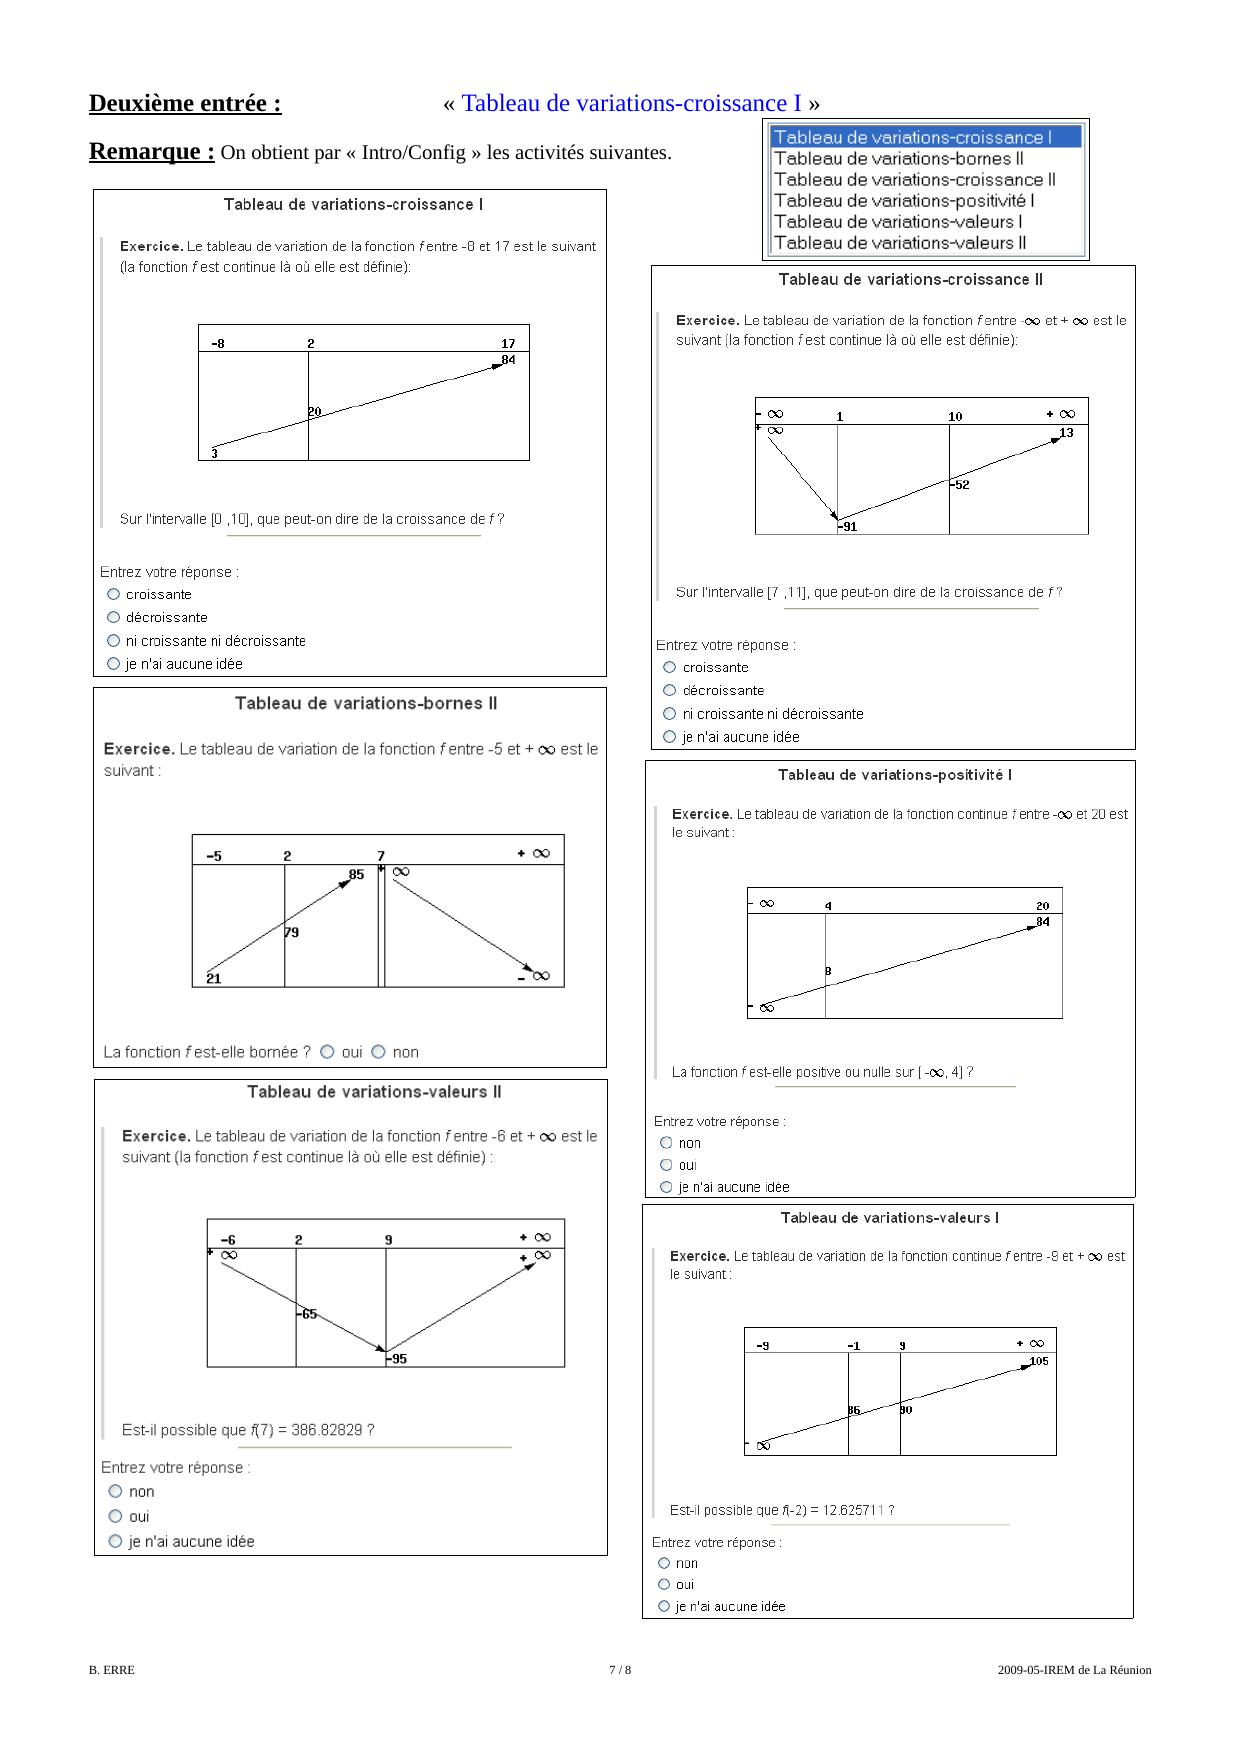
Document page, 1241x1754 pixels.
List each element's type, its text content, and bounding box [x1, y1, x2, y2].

picture [653, 268, 1133, 747]
picture [765, 121, 1087, 257]
picture [648, 763, 1133, 1195]
picture [96, 690, 604, 1064]
text [1090, 136, 1150, 165]
text Remarque : On obtient par « Intro/Config » les activités suivantes. [88, 136, 762, 165]
text Deuxième entrée : « Tableau de variations-croissance I » [88, 88, 1152, 117]
picture [644, 1207, 1130, 1615]
picture [96, 192, 604, 674]
picture [96, 1081, 605, 1552]
